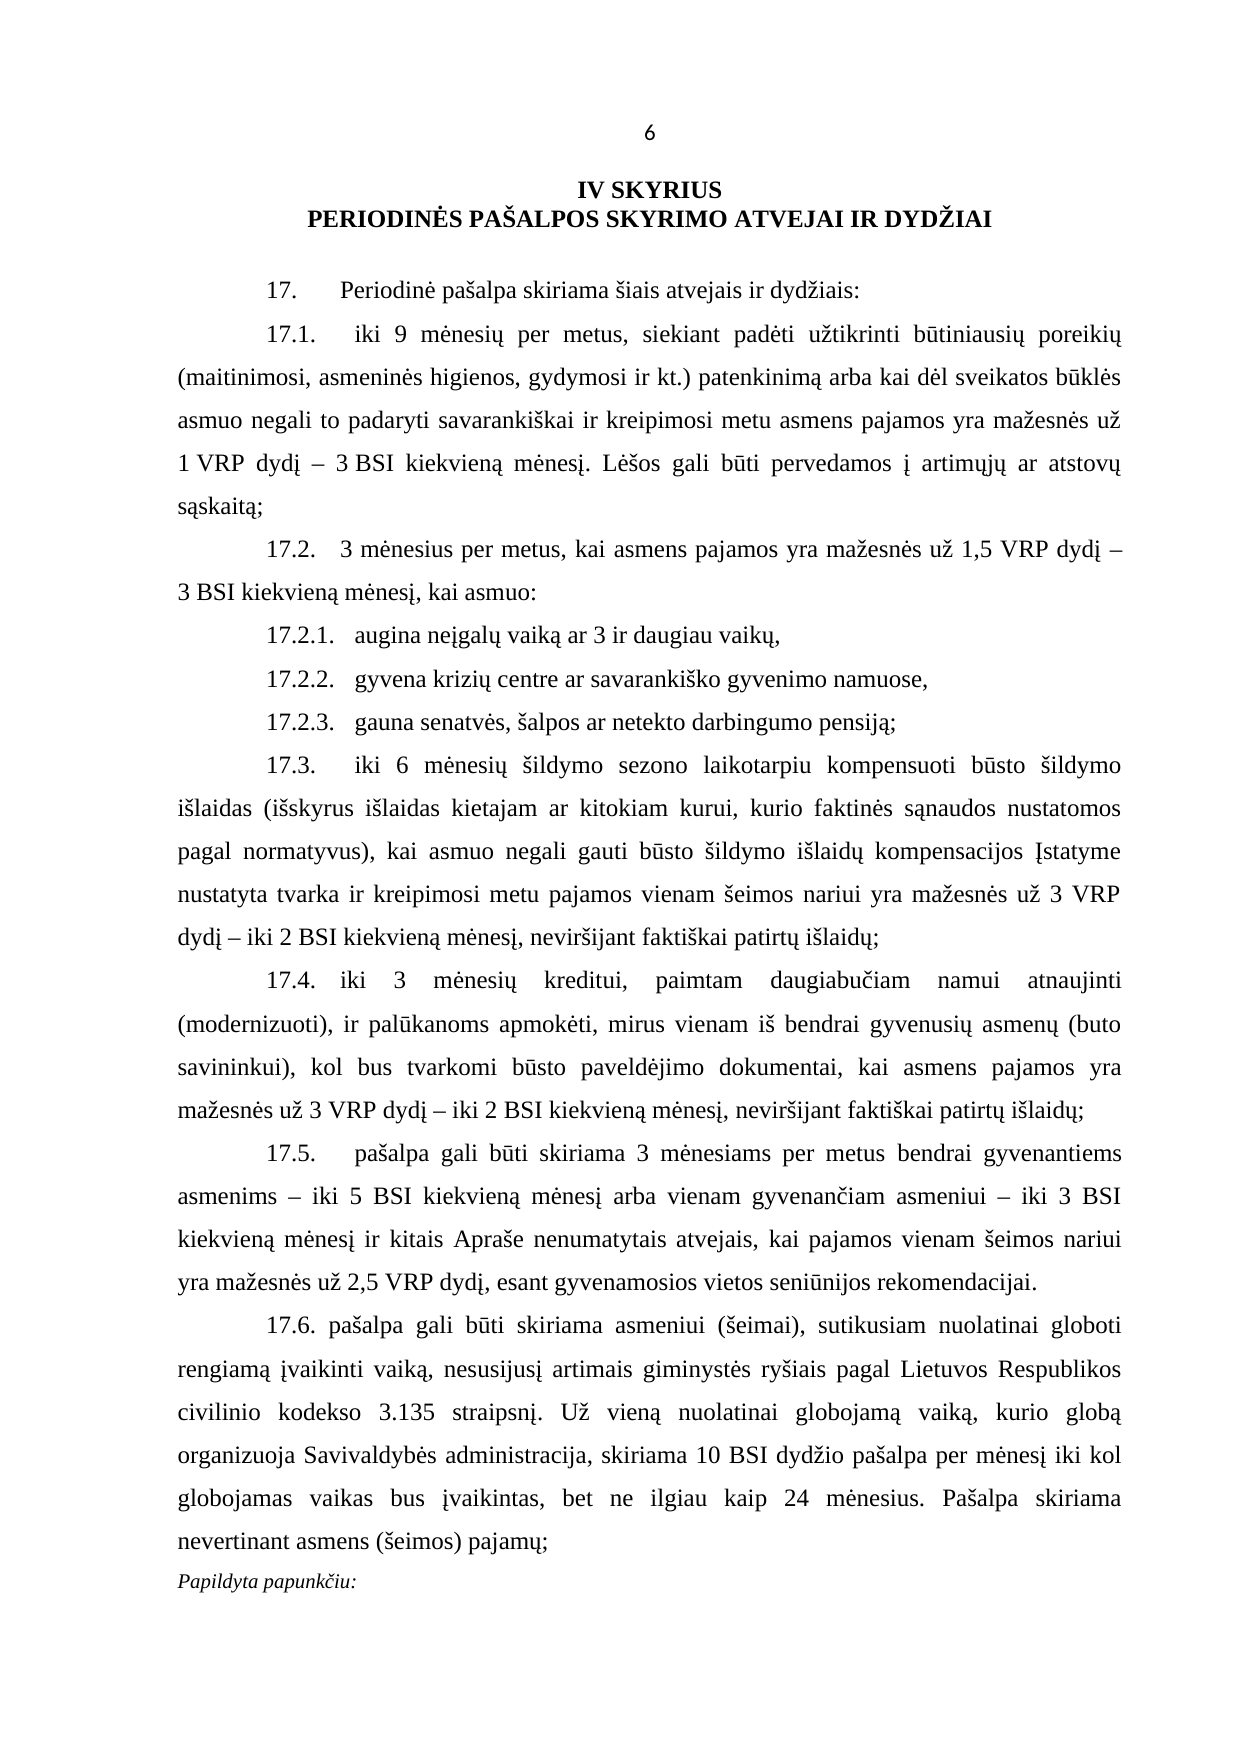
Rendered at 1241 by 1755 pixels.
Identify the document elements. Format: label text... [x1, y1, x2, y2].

text 17.5. pašalpa gali būti skiriama 3 mėnesiams per metus bendrai gyvenantiems asmenims – iki 5 BSI kiekvieną mėnesį arba vienam gyvenančiam asmeniui – iki 3 BSI kiekvieną mėnesį ir kitais Apraše nenumatytais atvejais, kai pajamos vienam šeimos nariui yra mažesnės už 2,5 VRP dydį, esant gyvenamosios vietos seniūnijos rekomendacijai. [177, 1138, 1122, 1296]
text 17.2. 3 mėnesius per metus, kai asmens pajamos yra mažesnės už 1,5 VRP dydį – 3 BSI kiekvieną mėnesį, kai asmuo: [177, 534, 1122, 606]
text 17.3. iki 6 mėnesių šildymo sezono laikotarpiu kompensuoti būsto šildymo išlaidas (išskyrus išlaidas kietajam ar kitokiam kurui, kurio faktinės sąnaudos nustatomos pagal normatyvus), kai asmuo negali gauti būsto šildymo išlaidų kompensacijos Įstatyme nustatyta tvarka ir kreipimosi metu pajamos vienam šeimos nariui yra mažesnės už 3 VRP dydį – iki 2 BSI kiekvieną mėnesį, neviršijant faktiškai patirtų išlaidų; [177, 750, 1122, 951]
text Papildyta papunkčiu: [177, 1569, 1122, 1593]
text 17.2.1. augina neįgalų vaiką ar 3 ir daugiau vaikų, [177, 621, 1122, 649]
text 17.2.3. gauna senatvės, šalpos ar netekto darbingumo pensiją; [177, 707, 1122, 736]
text IV SKYRIUS [177, 175, 1122, 204]
text PERIODINĖS PAŠALPOS SKYRIMO ATVEJAI IR DYDŽIAI [177, 204, 1122, 232]
text 17.1. iki 9 mėnesių per metus, siekiant padėti užtikrinti būtiniausių poreikių (maitinimosi, asmeninės higienos, gydymosi ir kt.) patenkinimą arba kai dėl sveikatos būklės asmuo negali to padaryti savarankiškai ir kreipimosi metu asmens pajamos yra mažesnės už 1 VRP dydį – 3 BSI kiekvieną mėnesį. Lėšos gali būti pervedamos į artimųjų ar atstovų sąskaitą; [177, 319, 1122, 520]
text 17.4. iki 3 mėnesių kreditui, paimtam daugiabučiam namui atnaujinti (modernizuoti), ir palūkanoms apmokėti, mirus vienam iš bendrai gyvenusių asmenų (buto savininkui), kol bus tvarkomi būsto paveldėjimo dokumentai, kai asmens pajamos yra mažesnės už 3 VRP dydį – iki 2 BSI kiekvieną mėnesį, neviršijant faktiškai patirtų išlaidų; [177, 966, 1122, 1124]
text 17.6. pašalpa gali būti skiriama asmeniui (šeimai), sutikusiam nuolatinai globoti rengiamą įvaikinti vaiką, nesusijusį artimais giminystės ryšiais pagal Lietuvos Respublikos civilinio kodekso 3.135 straipsnį. Už vieną nuolatinai globojamą vaiką, kurio globą organizuoja Savivaldybės administracija, skiriama 10 BSI dydžio pašalpa per mėnesį iki kol globojamas vaikas bus įvaikintas, bet ne ilgiau kaip 24 mėnesius. Pašalpa skiriama nevertinant asmens (šeimos) pajamų; [177, 1311, 1122, 1555]
text 17. Periodinė pašalpa skiriama šiais atvejais ir dydžiais: [177, 276, 1122, 304]
text 17.2.2. gyvena krizių centre ar savarankiško gyvenimo namuose, [177, 664, 1122, 692]
